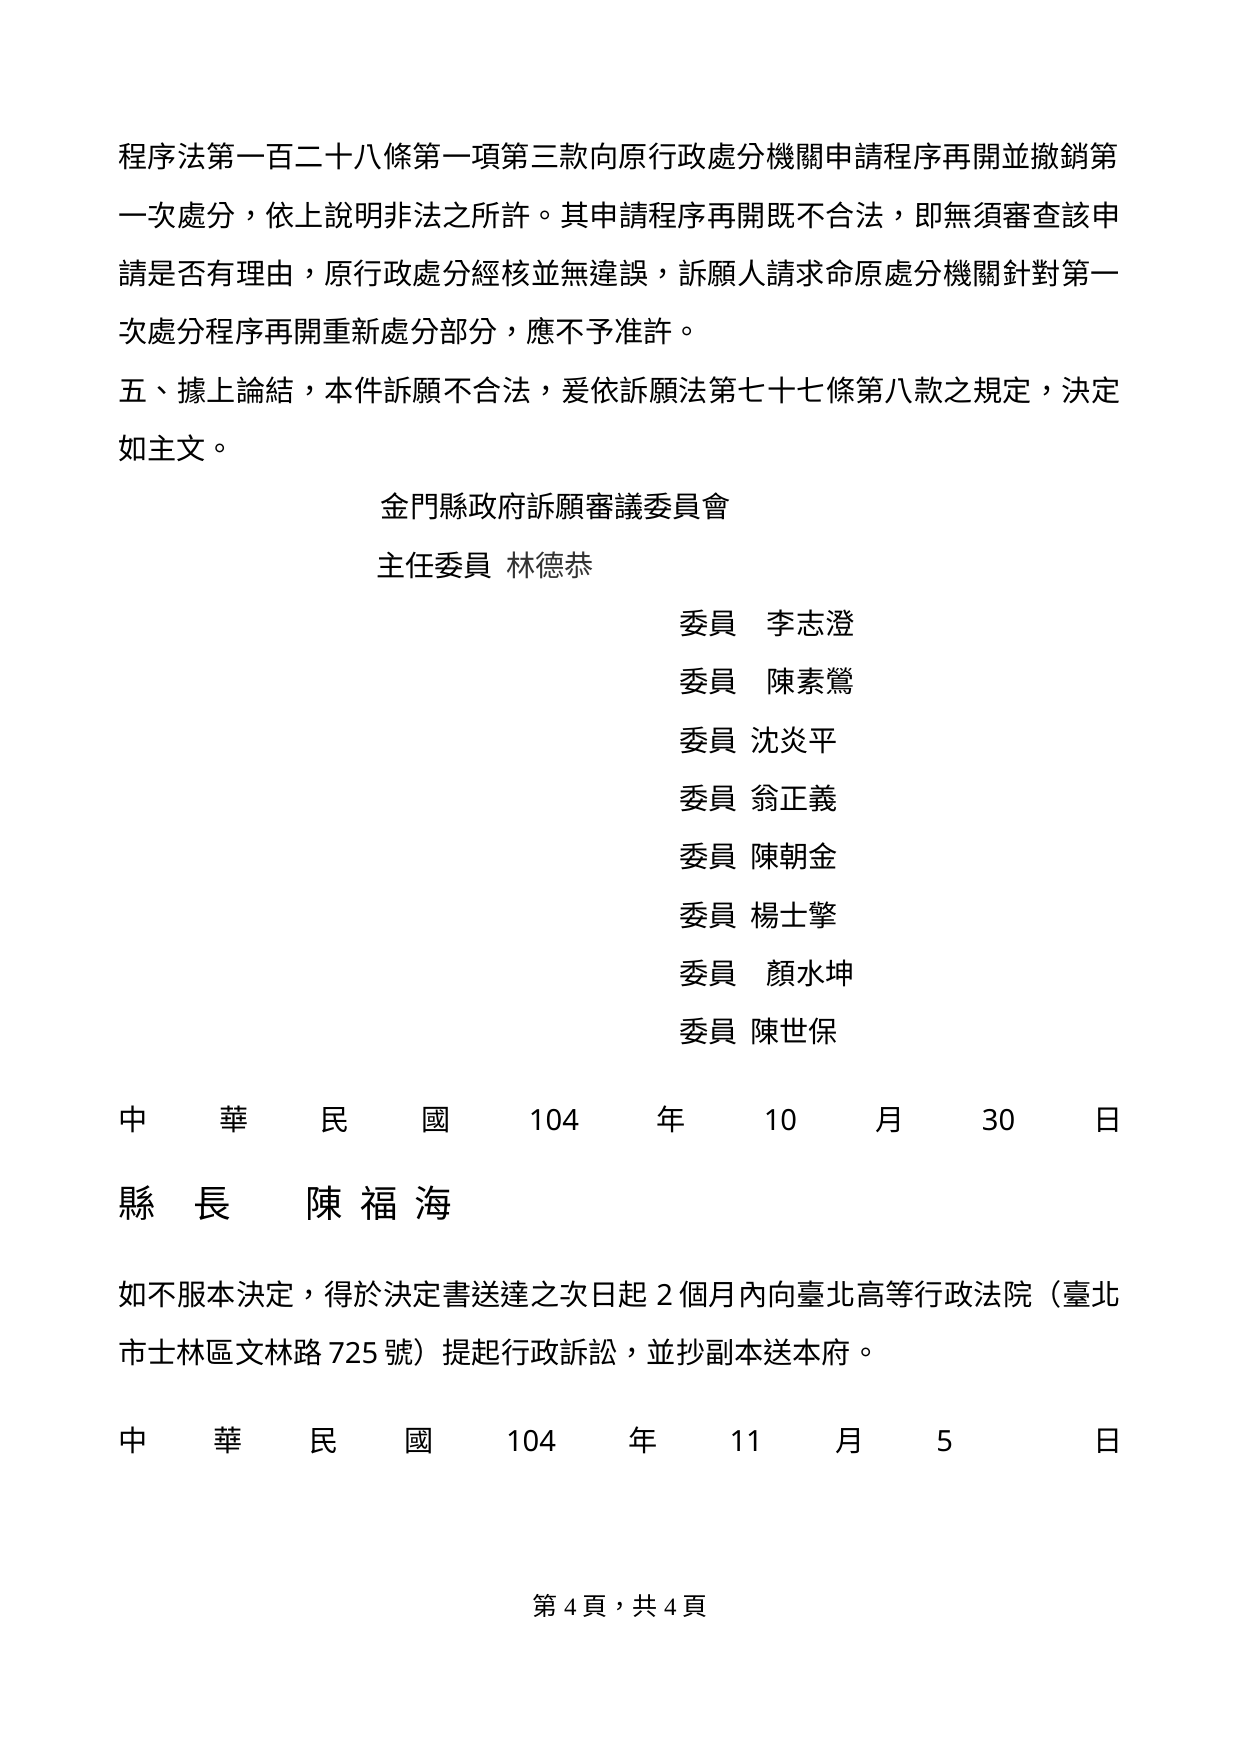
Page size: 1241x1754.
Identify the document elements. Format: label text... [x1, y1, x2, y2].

text 中華民國104年11月5 日 [118, 1404, 1122, 1463]
text 五、據上論結，本件訴願不合法，爰依訴願法第七十七條第八款之規定，決定如主文。 [118, 354, 1122, 471]
text 如不服本決定，得於決定書送達之次日起2個月內向臺北高等行政法院（臺北市士林區文林路725號）提起行政訴訟，並抄副本送本府。 [118, 1259, 1122, 1375]
text 縣 長 陳 福 海 [118, 1171, 1122, 1229]
text 委員 陳世保 [679, 996, 1122, 1054]
text 委員 顏水坤 [679, 938, 1122, 996]
text 四、另行政程序法第一百二十八條第一項所稱「法定救濟期間經過後」，係指行政處分因法定救濟期間經過後，不能再以通常之救濟途徑，加以撤銷或變更，而發生形式確定力者而言。故非經實體判決確定之行政處分，符合上開規定者，當然得依上開規定申請重新進行行政程序，若經行政法院實體確定判決予以維持之行政處分，關係人可依再審程序謀求救濟，故不在重新進行行政程序之列。（參照法務部91年8月12日法律字第0910029335號函釋意旨特別精選）。本件經福建金門地方法院金城簡易庭認定事實後以適用社會秩序維護法第八十四條並無違誤，裁定駁回訴願人及訴外人等24人聲明異議，並因送達等因素於104年6月17日全案確定，此有福建金門地方法院金城簡易庭104年6月22日金院美秩城104城秩聲字第1號函影本附卷可稽，本案既已經實體判決，本不屬行政程序法第一百二十八條第一項「法定救濟期間經過後」之範疇，訴願人循行政程序法第一百二十八條第一項第三款向原行政處分機關申請程序再開並撤銷第一次處分，依上說明非法之所許。其申請程序再開既不合法，即無須審查該申請是否有理由，原行政處分經核並無違誤，訴願人請求命原處分機關針對第一次處分程序再開重新處分部分，應不予准許。 [118, 121, 1122, 354]
text 委員 翁正義 [679, 763, 1122, 821]
text 中華民國104年10月30日 [118, 1084, 1122, 1142]
text 委員 陳朝金 [679, 821, 1122, 879]
text 委員 陳素鶯 [679, 646, 1122, 704]
text 委員 沈炎平 [679, 704, 1122, 763]
text 主任委員 林德恭 [118, 529, 1122, 588]
text 金門縣政府訴願審議委員會 [118, 471, 1122, 529]
text 委員 李志澄 [679, 588, 1122, 646]
text 委員 楊士擎 [679, 879, 1122, 938]
